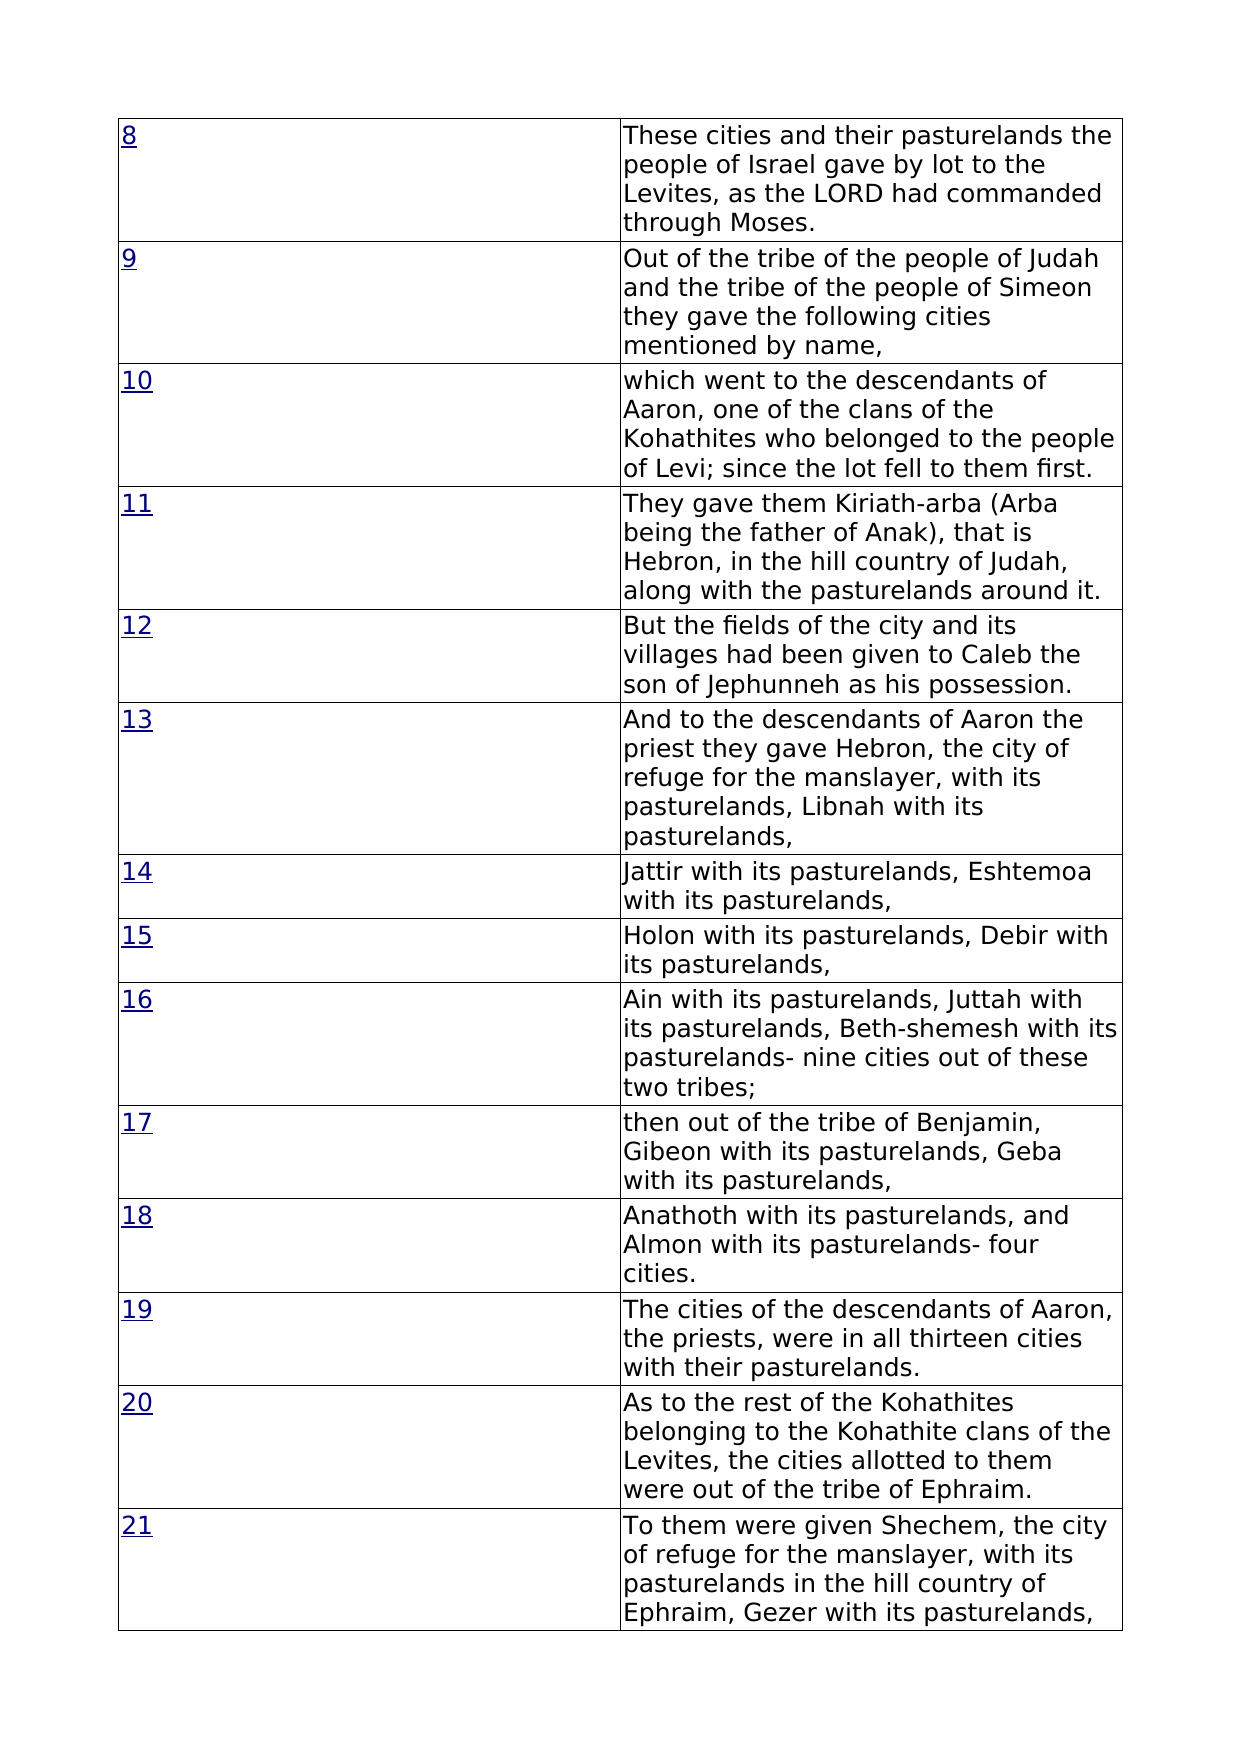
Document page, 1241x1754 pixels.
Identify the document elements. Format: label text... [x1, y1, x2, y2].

table_cell 10 [119, 364, 620, 486]
table_cell 20 [119, 1386, 620, 1508]
table_cell Out of the tribe of the people of Judah and the tribe of the people of Simeon they gave the following cities mentioned by name, [621, 242, 1122, 363]
table_cell They gave them Kiriath-arba (Arba being the father of Anak), that is Hebron, in the hill country of Judah, along with the pasturelands around it. [621, 487, 1122, 608]
table_cell 17 [119, 1106, 620, 1198]
table_cell which went to the descendants of Aaron, one of the clans of the Kohathites who belonged to the people of Levi; since the lot fell to them first. [621, 364, 1122, 486]
table_cell 11 [119, 487, 620, 608]
table_cell Anathoth with its pasturelands, and Almon with its pasturelands- four cities. [621, 1199, 1122, 1292]
table_cell 21 [119, 1509, 620, 1630]
table_cell 16 [119, 983, 620, 1105]
table_cell 19 [119, 1293, 620, 1385]
table_cell And to the descendants of Aaron the priest they gave Hebron, the city of refuge for the manslayer, with its pasturelands, Libnah with its pasturelands, [621, 703, 1122, 854]
table_cell 15 [119, 919, 620, 982]
table_cell These cities and their pasturelands the people of Israel gave by lot to the Levites, as the LORD had commanded through Moses. [621, 119, 1122, 241]
table_cell Holon with its pasturelands, Debir with its pasturelands, [621, 919, 1122, 982]
table_cell then out of the tribe of Benjamin, Gibeon with its pasturelands, Geba with its pasturelands, [621, 1106, 1122, 1198]
table_cell 9 [119, 242, 620, 363]
table_cell Ain with its pasturelands, Juttah with its pasturelands, Beth-shemesh with its pasturelands- nine cities out of these two tribes; [621, 983, 1122, 1105]
table_cell But the fields of the city and its villages had been given to Caleb the son of Jephunneh as his possession. [621, 610, 1122, 702]
table_cell The cities of the descendants of Aaron, the priests, were in all thirteen cities with their pasturelands. [621, 1293, 1122, 1385]
table_cell 12 [119, 610, 620, 702]
table_cell 18 [119, 1199, 620, 1292]
table_cell 13 [119, 703, 620, 854]
table_cell As to the rest of the Kohathites belonging to the Kohathite clans of the Levites, the cities allotted to them were out of the tribe of Ephraim. [621, 1386, 1122, 1508]
table_cell Jattir with its pasturelands, Eshtemoa with its pasturelands, [621, 855, 1122, 918]
table_cell 8 [119, 119, 620, 241]
table_cell To them were given Shechem, the city of refuge for the manslayer, with its pasturelands in the hill country of Ephraim, Gezer with its pasturelands, [621, 1509, 1122, 1630]
table_cell 14 [119, 855, 620, 918]
